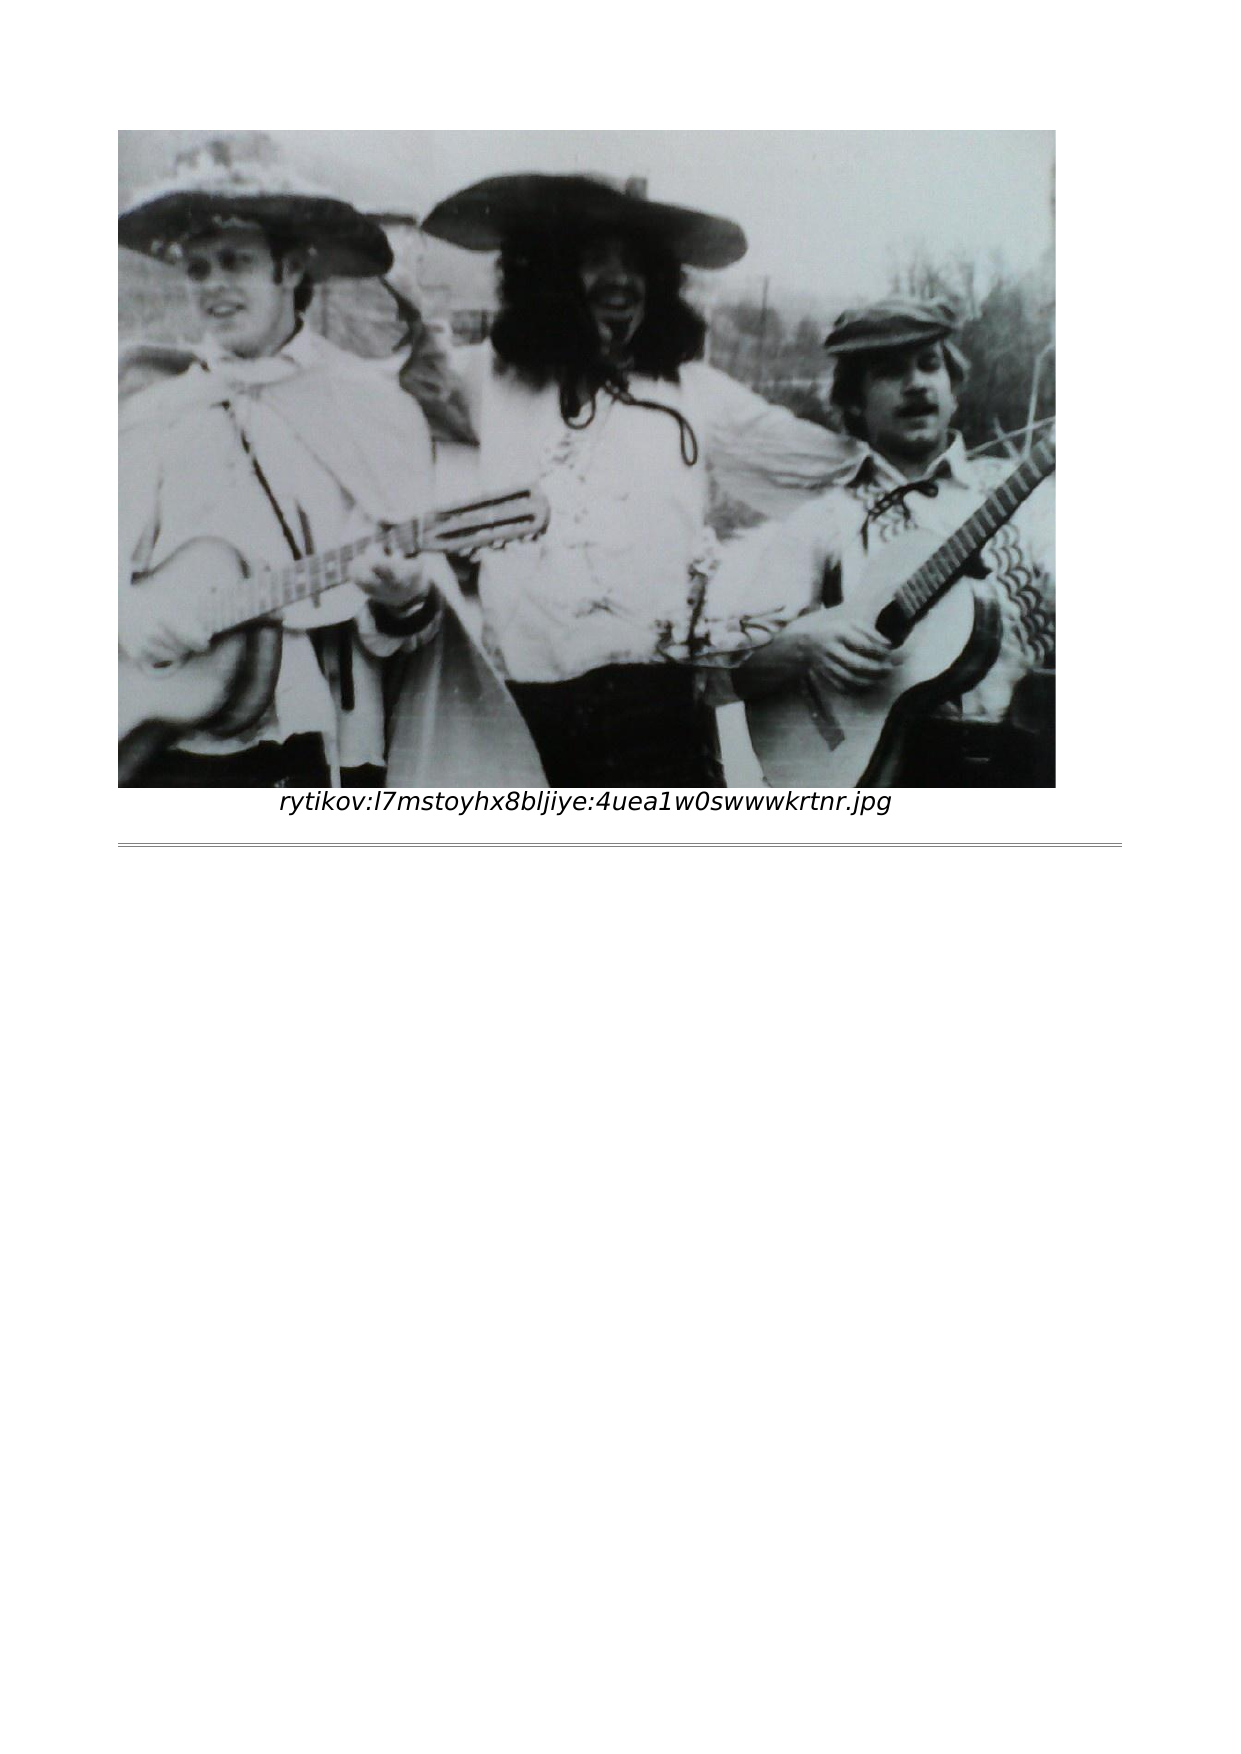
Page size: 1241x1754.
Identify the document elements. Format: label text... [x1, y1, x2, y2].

text rytikov:l7mstoyhx8bljiye:4uea1w0swwwkrtnr.jpg [118, 788, 1056, 816]
picture [118, 130, 1056, 788]
